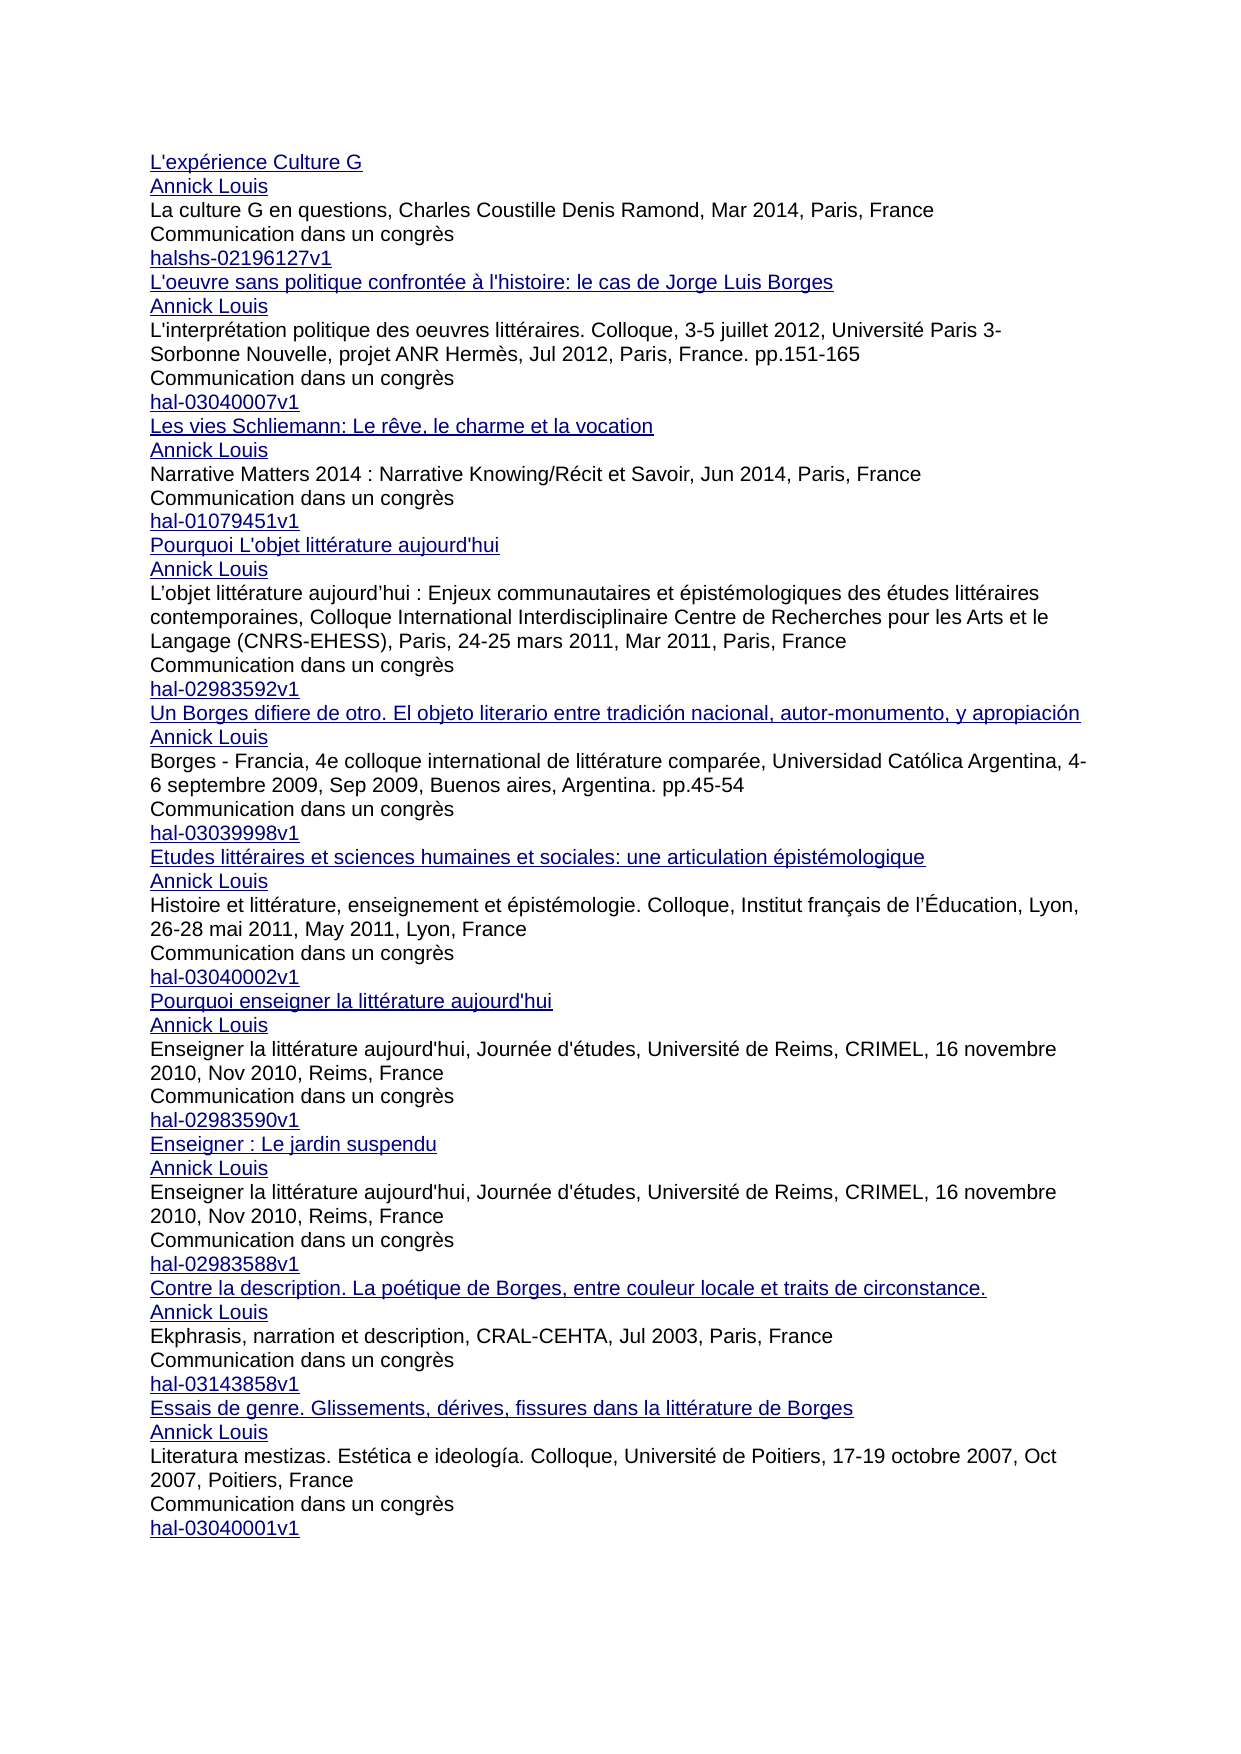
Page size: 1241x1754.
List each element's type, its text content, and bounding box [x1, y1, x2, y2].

table_cell Contre la description. La poétique de Borges, entre couleur locale et traits de circonstance. Annick Louis Ekphrasis, narration et description, CRAL-CEHTA, Jul 2003, Paris, France Communication dans un congrès hal-03143858v1 [150, 1276, 1090, 1396]
table_cell Pourquoi enseigner la littérature aujourd'hui Annick Louis Enseigner la littérature aujourd'hui, Journée d'études, Université de Reims, CRIMEL, 16 novembre 2010, Nov 2010, Reims, France Communication dans un congrès hal-02983590v1 [150, 989, 1090, 1132]
table_cell L'oeuvre sans politique confrontée à l'histoire: le cas de Jorge Luis Borges Annick Louis L'interprétation politique des oeuvres littéraires. Colloque, 3-5 juillet 2012, Université Paris 3-Sorbonne Nouvelle, projet ANR Hermès, Jul 2012, Paris, France. pp.151-165 Communication dans un congrès hal-03040007v1 [150, 270, 1090, 413]
table_cell Enseigner : Le jardin suspendu Annick Louis Enseigner la littérature aujourd'hui, Journée d'études, Université de Reims, CRIMEL, 16 novembre 2010, Nov 2010, Reims, France Communication dans un congrès hal-02983588v1 [150, 1132, 1090, 1276]
table_cell Etudes littéraires et sciences humaines et sociales: une articulation épistémologique Annick Louis Histoire et littérature, enseignement et épistémologie. Colloque, Institut français de l’Éducation, Lyon, 26-28 mai 2011, May 2011, Lyon, France Communication dans un congrès hal-03040002v1 [150, 845, 1090, 988]
table_cell L'expérience Culture G Annick Louis La culture G en questions, Charles Coustille Denis Ramond, Mar 2014, Paris, France Communication dans un congrès halshs-02196127v1 [150, 150, 1090, 270]
table_cell Pourquoi L'objet littérature aujourd'hui Annick Louis L’objet littérature aujourd’hui : Enjeux communautaires et épistémologiques des études littéraires contemporaines, Colloque International Interdisciplinaire Centre de Recherches pour les Arts et le Langage (CNRS-EHESS), Paris, 24-25 mars 2011, Mar 2011, Paris, France Communication dans un congrès hal-02983592v1 [150, 533, 1090, 701]
table_cell Un Borges difiere de otro. El objeto literario entre tradición nacional, autor-monumento, y apropiación Annick Louis Borges - Francia, 4e colloque international de littérature comparée, Universidad Católica Argentina, 4-6 septembre 2009, Sep 2009, Buenos aires, Argentina. pp.45-54 Communication dans un congrès hal-03039998v1 [150, 701, 1090, 845]
table_cell Les vies Schliemann: Le rêve, le charme et la vocation Annick Louis Narrative Matters 2014 : Narrative Knowing/Récit et Savoir, Jun 2014, Paris, France Communication dans un congrès hal-01079451v1 [150, 414, 1090, 533]
table_cell Essais de genre. Glissements, dérives, fissures dans la littérature de Borges Annick Louis Literatura mestizas. Estética e ideología. Colloque, Université de Poitiers, 17-19 octobre 2007, Oct 2007, Poitiers, France Communication dans un congrès hal-03040001v1 [150, 1396, 1090, 1539]
